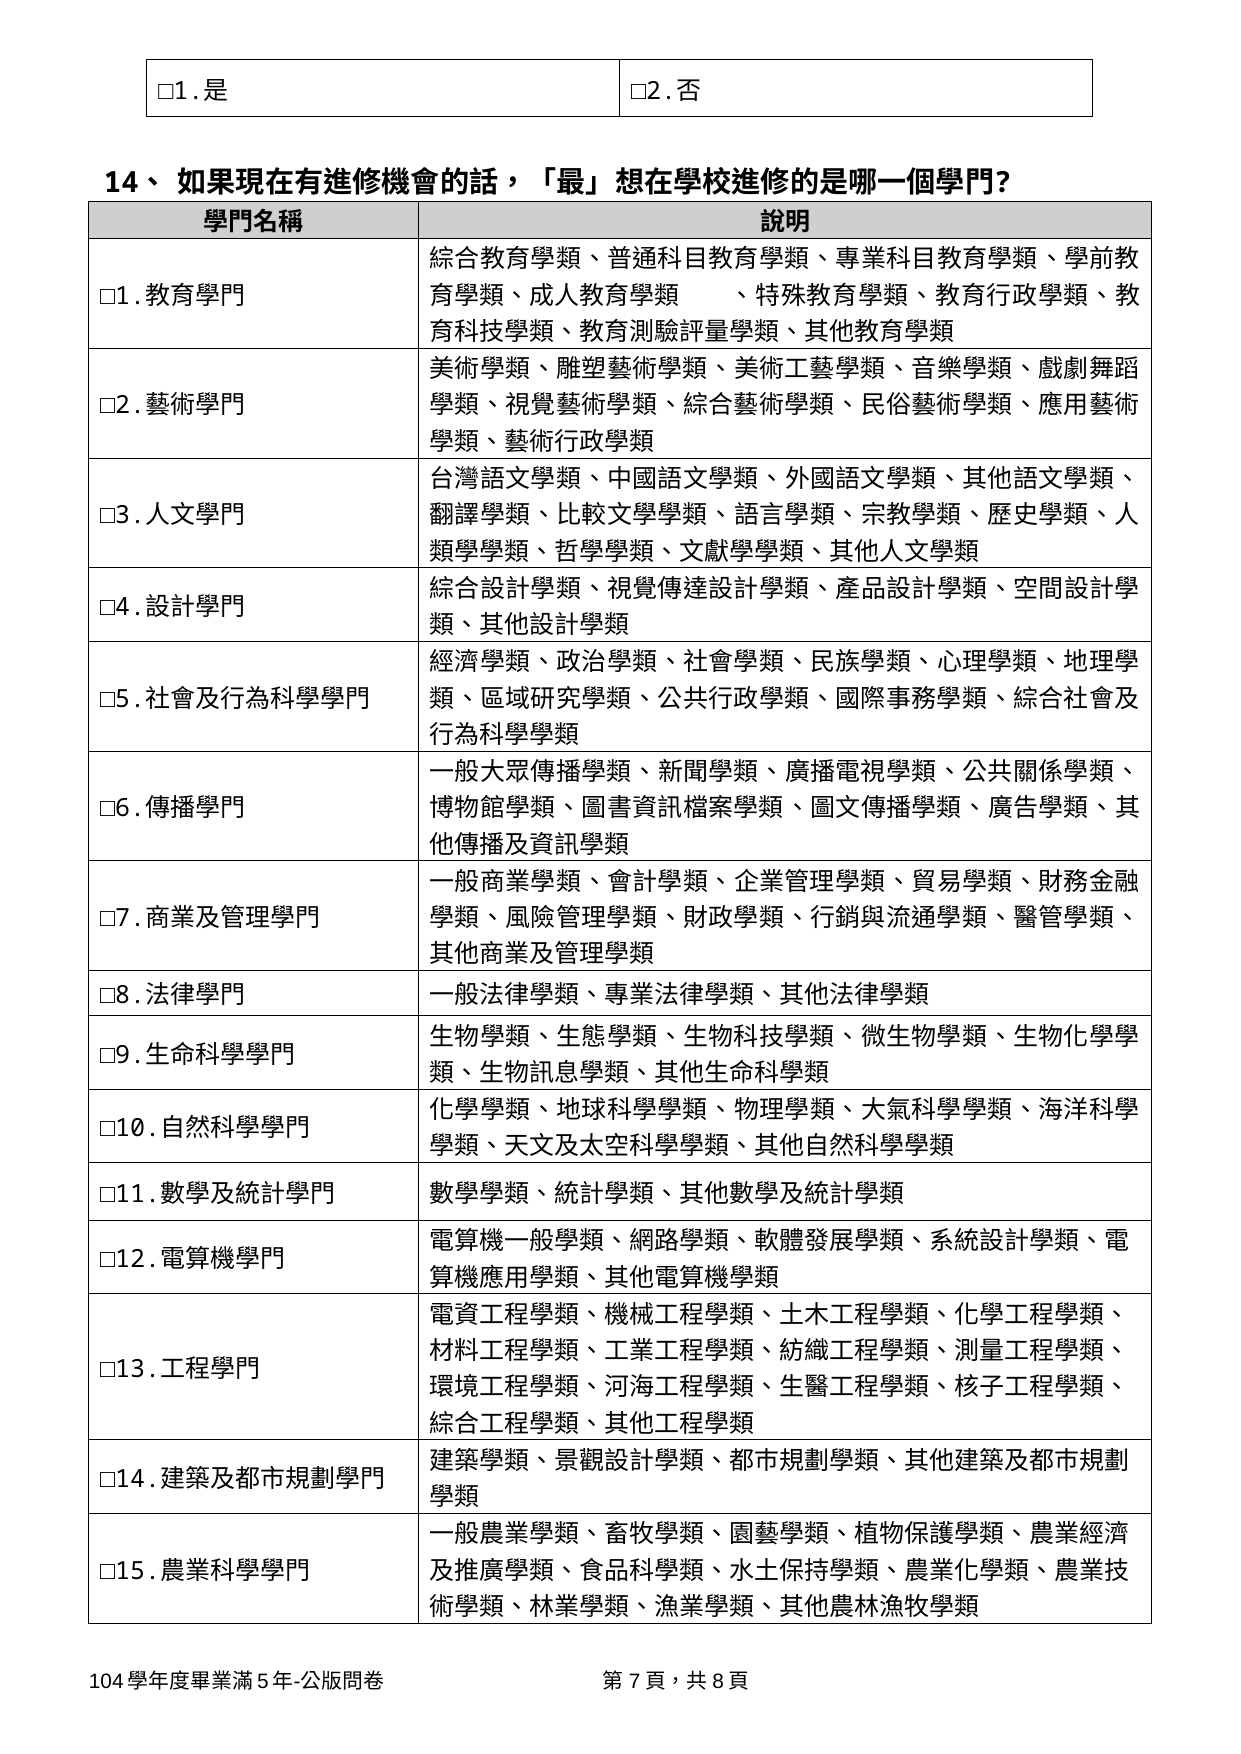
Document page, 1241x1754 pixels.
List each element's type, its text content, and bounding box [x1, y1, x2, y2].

table_cell 綜合教育學類、普通科目教育學類、專業科目教育學類、學前教育學類、成人教育學類 、特殊教育學類、教育行政學類、教育科技學類、教育測驗評量學類、其他教育學類 [419, 239, 1151, 348]
table_cell □7.商業及管理學門 [89, 861, 418, 970]
table_cell □1.教育學門 [89, 239, 418, 348]
table_cell 數學學類、統計學類、其他數學及統計學類 [419, 1163, 1151, 1220]
table_header □2.否 [620, 60, 1092, 116]
table_cell 生物學類、生態學類、生物科技學類、微生物學類、生物化學學類、生物訊息學類、其他生命科學類 [419, 1016, 1151, 1088]
table_cell 綜合設計學類、視覺傳達設計學類、產品設計學類、空間設計學類、其他設計學類 [419, 568, 1151, 641]
table_cell □15.農業科學學門 [89, 1514, 418, 1623]
table_cell □3.人文學門 [89, 459, 418, 567]
table_header 學門名稱 [89, 202, 418, 238]
table_header □1.是 [147, 60, 619, 116]
table_cell 一般商業學類、會計學類、企業管理學類、貿易學類、財務金融學類、風險管理學類、財政學類、行銷與流通學類、醫管學類、其他商業及管理學類 [419, 861, 1151, 970]
table_cell 一般農業學類、畜牧學類、園藝學類、植物保護學類、農業經濟及推廣學類、食品科學類、水土保持學類、農業化學類、農業技術學類、林業學類、漁業學類、其他農林漁牧學類 [419, 1514, 1151, 1623]
table_cell 經濟學類、政治學類、社會學類、民族學類、心理學類、地理學類、區域研究學類、公共行政學類、國際事務學類、綜合社會及行為科學學類 [419, 642, 1151, 751]
table_cell 美術學類、雕塑藝術學類、美術工藝學類、音樂學類、戲劇舞蹈學類、視覺藝術學類、綜合藝術學類、民俗藝術學類、應用藝術學類、藝術行政學類 [419, 349, 1151, 457]
table_header 說明 [419, 202, 1151, 238]
table_cell □14.建築及都市規劃學門 [89, 1440, 418, 1513]
table_cell 建築學類、景觀設計學類、都巿規劃學類、其他建築及都巿規劃學類 [419, 1440, 1151, 1513]
list 如果現在有進修機會的話，「最」想在學校進修的是哪一個學門? [103, 159, 1152, 201]
table_cell 一般法律學類、專業法律學類、其他法律學類 [419, 971, 1151, 1015]
table_cell □2.藝術學門 [89, 349, 418, 457]
table_cell □11.數學及統計學門 [89, 1163, 418, 1220]
table_cell □12.電算機學門 [89, 1221, 418, 1293]
table_cell □5.社會及行為科學學門 [89, 642, 418, 751]
table_cell □13.工程學門 [89, 1294, 418, 1439]
table_cell □9.生命科學學門 [89, 1016, 418, 1088]
table_cell □6.傳播學門 [89, 752, 418, 860]
table_cell 化學學類、地球科學學類、物理學類、大氣科學學類、海洋科學學類、天文及太空科學學類、其他自然科學學類 [419, 1090, 1151, 1162]
table_cell 一般大眾傳播學類、新聞學類、廣播電視學類、公共關係學類、博物館學類、圖書資訊檔案學類、圖文傳播學類、廣告學類、其他傳播及資訊學類 [419, 752, 1151, 860]
table_cell 電資工程學類、機械工程學類、土木工程學類、化學工程學類、材料工程學類、工業工程學類、紡織工程學類、測量工程學類、環境工程學類、河海工程學類、生醫工程學類、核子工程學類、綜合工程學類、其他工程學類 [419, 1294, 1151, 1439]
table_cell 台灣語文學類、中國語文學類、外國語文學類、其他語文學類、翻譯學類、比較文學學類、語言學類、宗教學類、歷史學類、人類學學類、哲學學類、文獻學學類、其他人文學類 [419, 459, 1151, 567]
table_cell □10.自然科學學門 [89, 1090, 418, 1162]
table_cell □8.法律學門 [89, 971, 418, 1015]
table_cell □4.設計學門 [89, 568, 418, 641]
